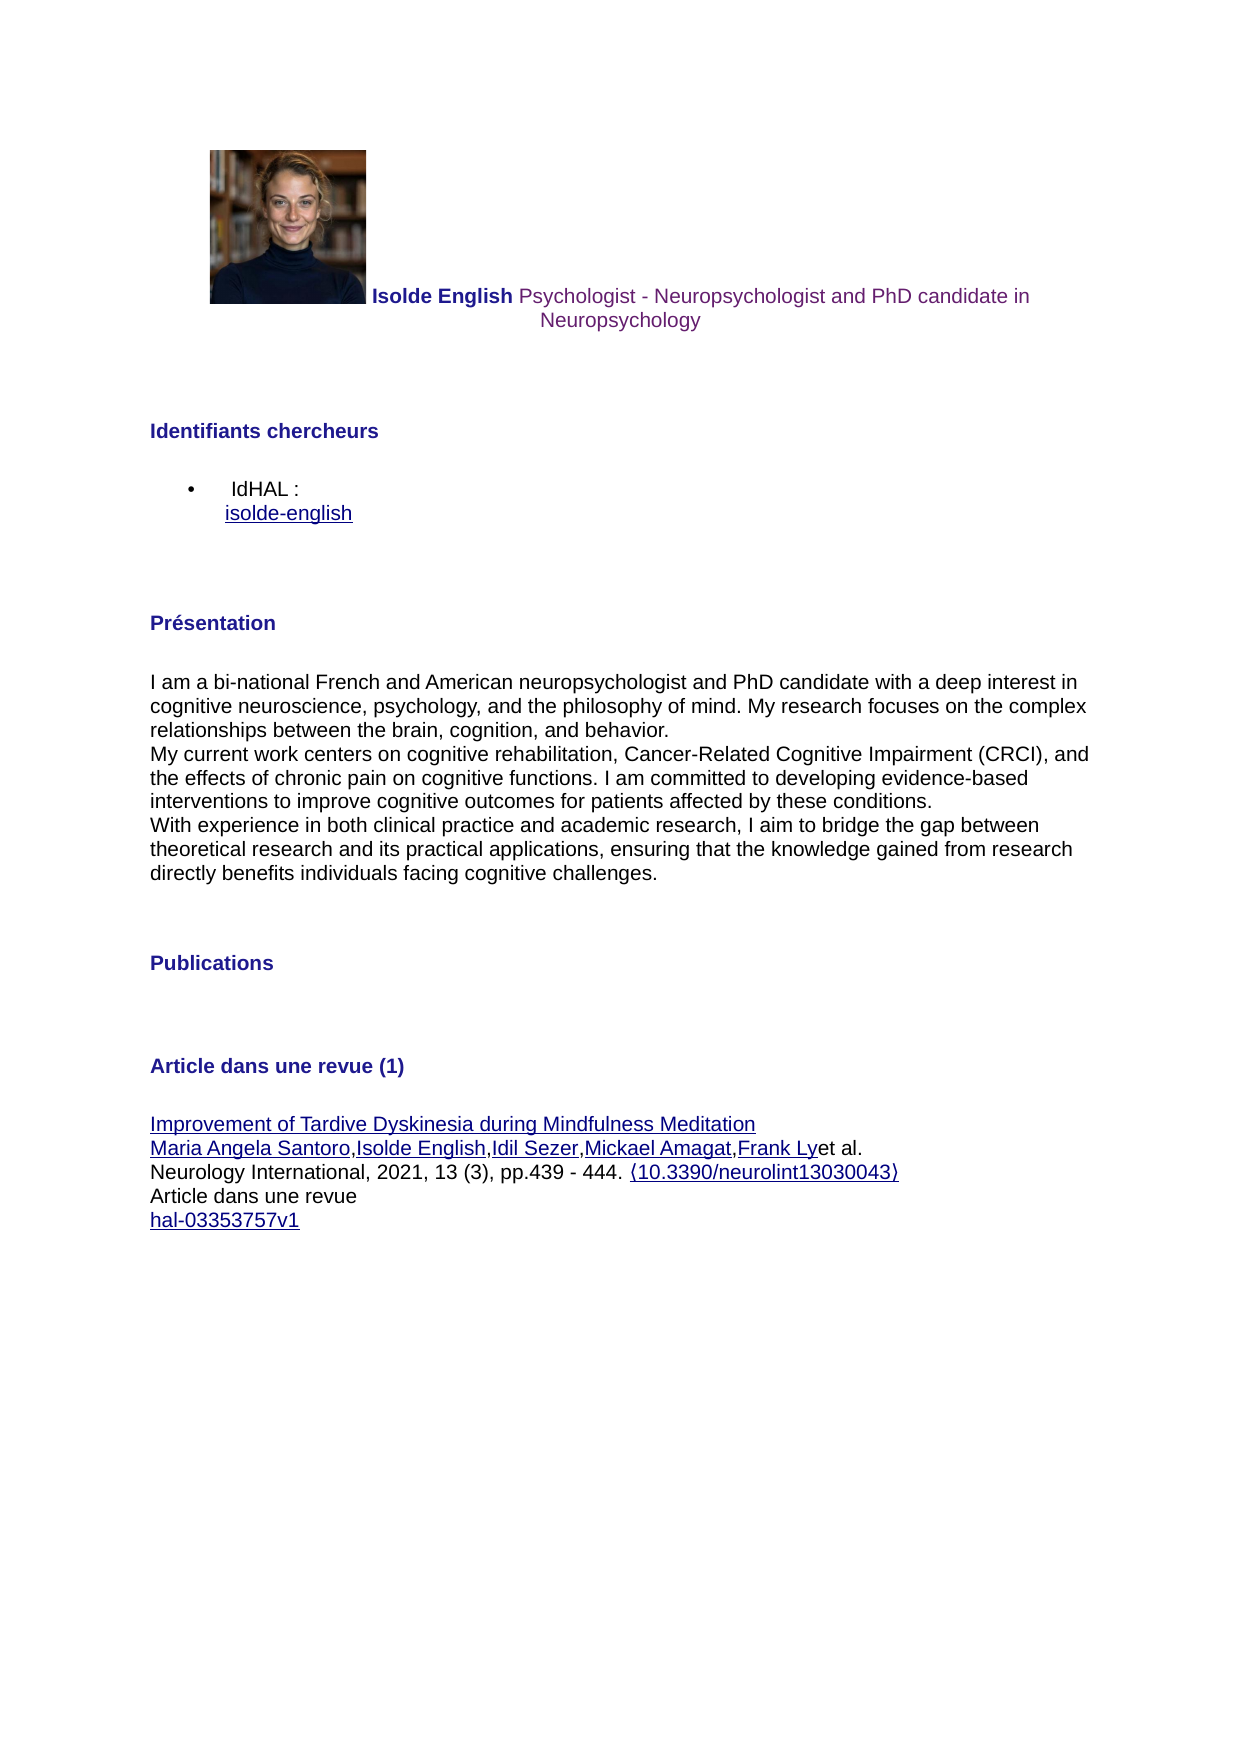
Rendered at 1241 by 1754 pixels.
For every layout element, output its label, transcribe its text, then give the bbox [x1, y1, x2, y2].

subtitle Identifiants chercheurs [150, 418, 1090, 442]
list isolde-english [187, 501, 1090, 525]
text My current work centers on cognitive rehabilitation, Cancer-Related Cognitive Impairment (CRCI), and the effects of chronic pain on cognitive functions. I am committed to developing evidence-based interventions to improve cognitive outcomes for patients affected by these conditions. [150, 741, 1090, 813]
table_header Improvement of Tardive Dyskinesia during Mindfulness Meditation Maria Angela Santoro,Isolde English,Idil Sezer,Mickael Amagat,Frank Lyet al. Neurology International, 2021, 13 (3), pp.439 - 444. ⟨10.3390/neurolint13030043⟩ Article dans une revue hal-03353757v1 [150, 1112, 1090, 1232]
subtitle Présentation [150, 611, 1090, 635]
subtitle Isolde English Psychologist - Neuropsychologist and PhD candidate in Neuropsychology [150, 150, 1090, 332]
list IdHAL : [187, 477, 1090, 501]
subtitle Publications [150, 951, 1090, 975]
text With experience in both clinical practice and academic research, I aim to bridge the gap between theoretical research and its practical applications, ensuring that the knowledge gained from research directly benefits individuals facing cognitive challenges. [150, 813, 1090, 885]
picture [209, 150, 367, 304]
subtitle Article dans une revue (1) [150, 1054, 1090, 1078]
text I am a bi-national French and American neuropsychologist and PhD candidate with a deep interest in cognitive neuroscience, psychology, and the philosophy of mind. My research focuses on the complex relationships between the brain, cognition, and behavior. [150, 669, 1090, 741]
